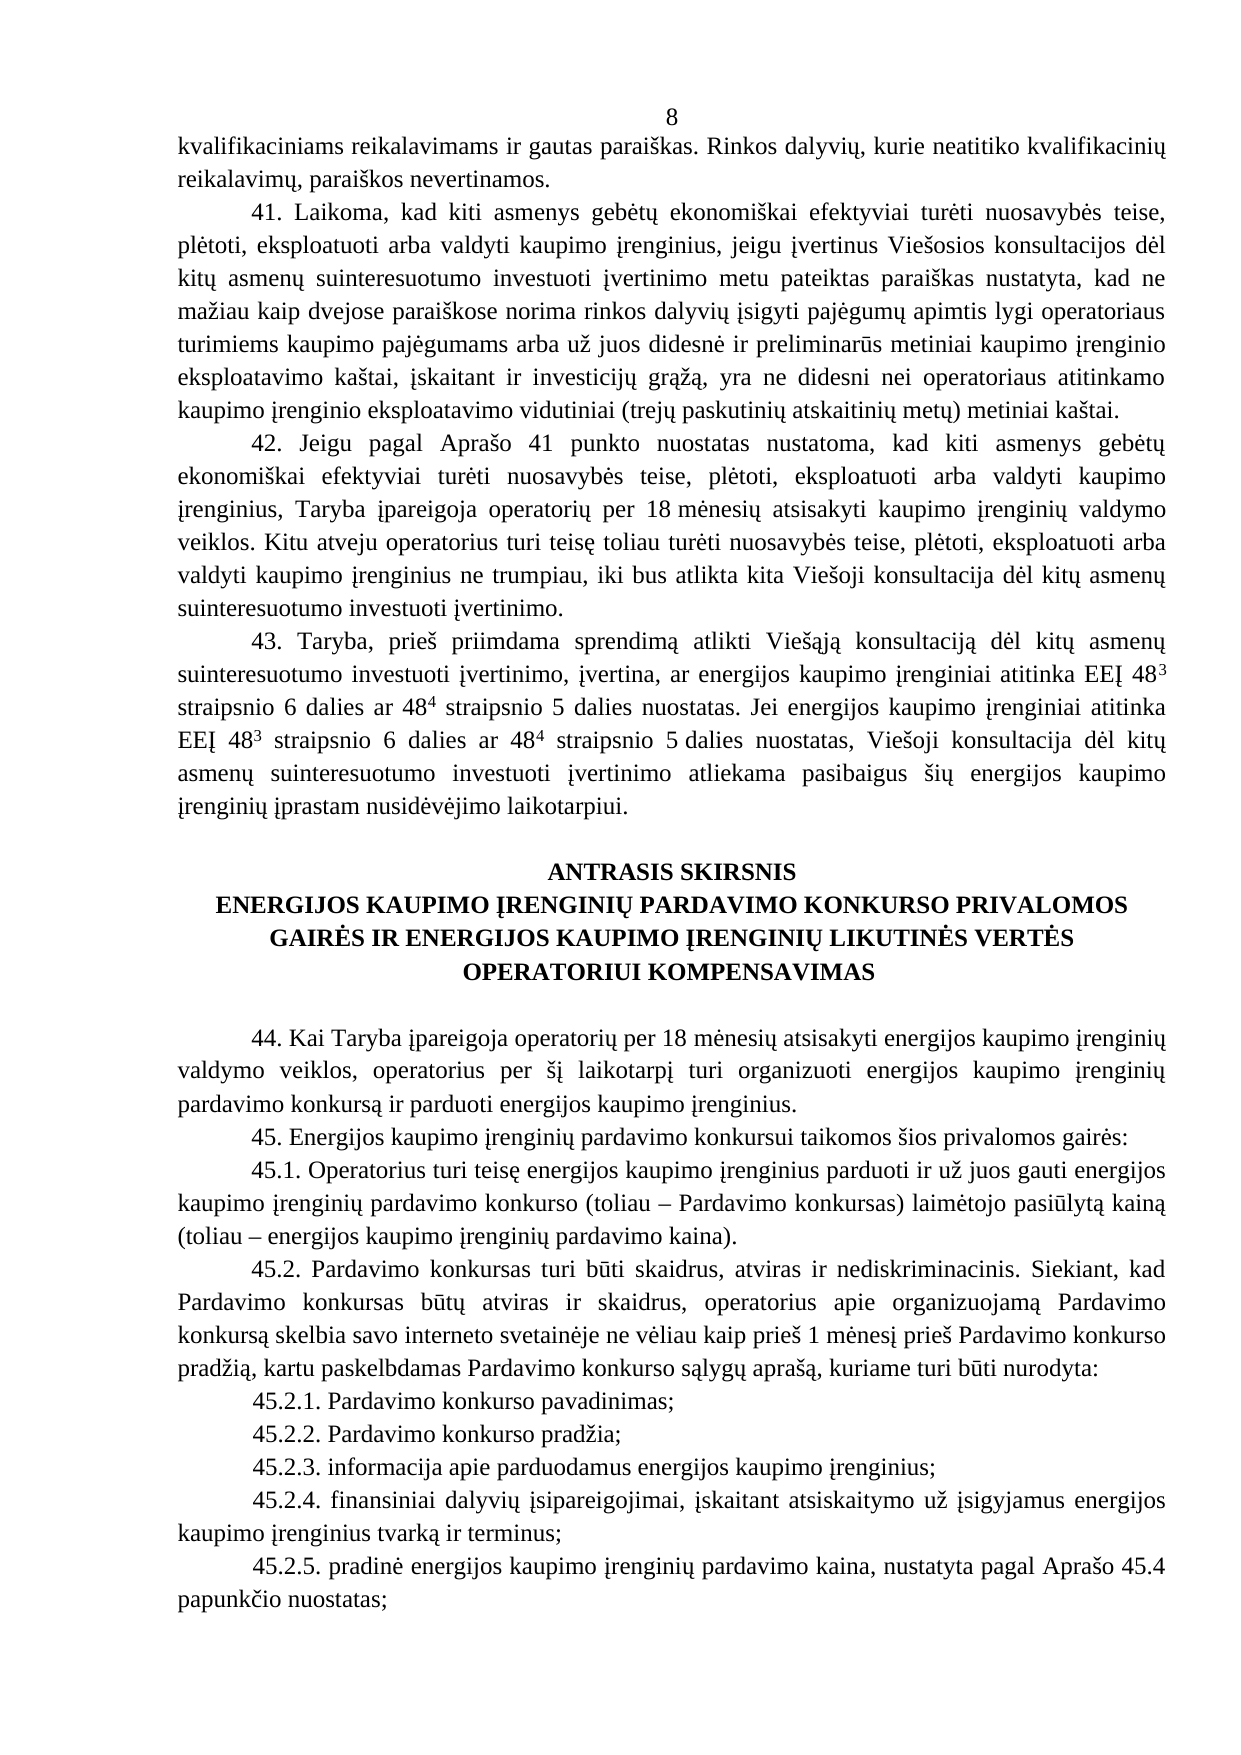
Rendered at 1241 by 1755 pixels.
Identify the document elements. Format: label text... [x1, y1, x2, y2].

text 45.2.3. informacija apie parduodamus energijos kaupimo įrenginius; [177, 1452, 1167, 1481]
text 44. Kai Taryba įpareigoja operatorių per 18 mėnesių atsisakyti energijos kaupimo įrenginių valdymo veiklos, operatorius per šį laikotarpį turi organizuoti energijos kaupimo įrenginių pardavimo konkursą ir parduoti energijos kaupimo įrenginius. [177, 1023, 1167, 1117]
text 43. Taryba, prieš priimdama sprendimą atlikti Viešąją konsultaciją dėl kitų asmenų suinteresuotumo investuoti įvertinimo, įvertina, ar energijos kaupimo įrenginiai atitinka EEĮ 483 straipsnio 6 dalies ar 484 straipsnio 5 dalies nuostatas. Jei energijos kaupimo įrenginiai atitinka EEĮ 483 straipsnio 6 dalies ar 484 straipsnio 5 dalies nuostatas, Viešoji konsultacija dėl kitų asmenų suinteresuotumo investuoti įvertinimo atliekama pasibaigus šių energijos kaupimo įrenginių įprastam nusidėvėjimo laikotarpiui. [177, 626, 1167, 820]
text 45.2. Pardavimo konkursas turi būti skaidrus, atviras ir nediskriminacinis. Siekiant, kad Pardavimo konkursas būtų atviras ir skaidrus, operatorius apie organizuojamą Pardavimo konkursą skelbia savo interneto svetainėje ne vėliau kaip prieš 1 mėnesį prieš Pardavimo konkurso pradžią, kartu paskelbdamas Pardavimo konkurso sąlygų aprašą, kuriame turi būti nurodyta: [177, 1254, 1167, 1382]
text 45. Energijos kaupimo įrenginių pardavimo konkursui taikomos šios privalomos gairės: [177, 1122, 1167, 1150]
text 45.1. Operatorius turi teisę energijos kaupimo įrenginius parduoti ir už juos gauti energijos kaupimo įrenginių pardavimo konkurso (toliau – Pardavimo konkursas) laimėtojo pasiūlytą kainą (toliau – energijos kaupimo įrenginių pardavimo kaina). [177, 1155, 1167, 1249]
text 45.2.4. finansiniai dalyvių įsipareigojimai, įskaitant atsiskaitymo už įsigyjamus energijos kaupimo įrenginius tvarką ir terminus; [177, 1485, 1167, 1547]
text 42. Jeigu pagal Aprašo 41 punkto nuostatas nustatoma, kad kiti asmenys gebėtų ekonomiškai efektyviai turėti nuosavybės teise, plėtoti, eksploatuoti arba valdyti kaupimo įrenginius, Taryba įpareigoja operatorių per 18 mėnesių atsisakyti kaupimo įrenginių valdymo veiklos. Kitu atveju operatorius turi teisę toliau turėti nuosavybės teise, plėtoti, eksploatuoti arba valdyti kaupimo įrenginius ne trumpiau, iki bus atlikta kita Viešoji konsultacija dėl kitų asmenų suinteresuotumo investuoti įvertinimo. [177, 428, 1167, 622]
text ENERGIJOS KAUPIMO ĮRENGINIŲ PARDAVIMO KONKURSO PRIVALOMOS GAIRĖS IR ENERGIJOS KAUPIMO ĮRENGINIŲ LIKUTINĖS VERTĖS OPERATORIUI KOMPENSAVIMAS [177, 891, 1167, 985]
text 45.2.2. Pardavimo konkurso pradžia; [177, 1419, 1167, 1448]
text ANTRASIS SKIRSNIS [177, 857, 1167, 886]
text kvalifikaciniams reikalavimams ir gautas paraiškas. Rinkos dalyvių, kurie neatitiko kvalifikacinių reikalavimų, paraiškos nevertinamos. [177, 131, 1167, 193]
text 45.2.1. Pardavimo konkurso pavadinimas; [177, 1386, 1167, 1414]
text 41. Laikoma, kad kiti asmenys gebėtų ekonomiškai efektyviai turėti nuosavybės teise, plėtoti, eksploatuoti arba valdyti kaupimo įrenginius, jeigu įvertinus Viešosios konsultacijos dėl kitų asmenų suinteresuotumo investuoti įvertinimo metu pateiktas paraiškas nustatyta, kad ne mažiau kaip dvejose paraiškose norima rinkos dalyvių įsigyti pajėgumų apimtis lygi operatoriaus turimiems kaupimo pajėgumams arba už juos didesnė ir preliminarūs metiniai kaupimo įrenginio eksploatavimo kaštai, įskaitant ir investicijų grąžą, yra ne didesni nei operatoriaus atitinkamo kaupimo įrenginio eksploatavimo vidutiniai (trejų paskutinių atskaitinių metų) metiniai kaštai. [177, 197, 1167, 424]
text 45.2.5. pradinė energijos kaupimo įrenginių pardavimo kaina, nustatyta pagal Aprašo 45.4 papunkčio nuostatas; [177, 1551, 1167, 1613]
